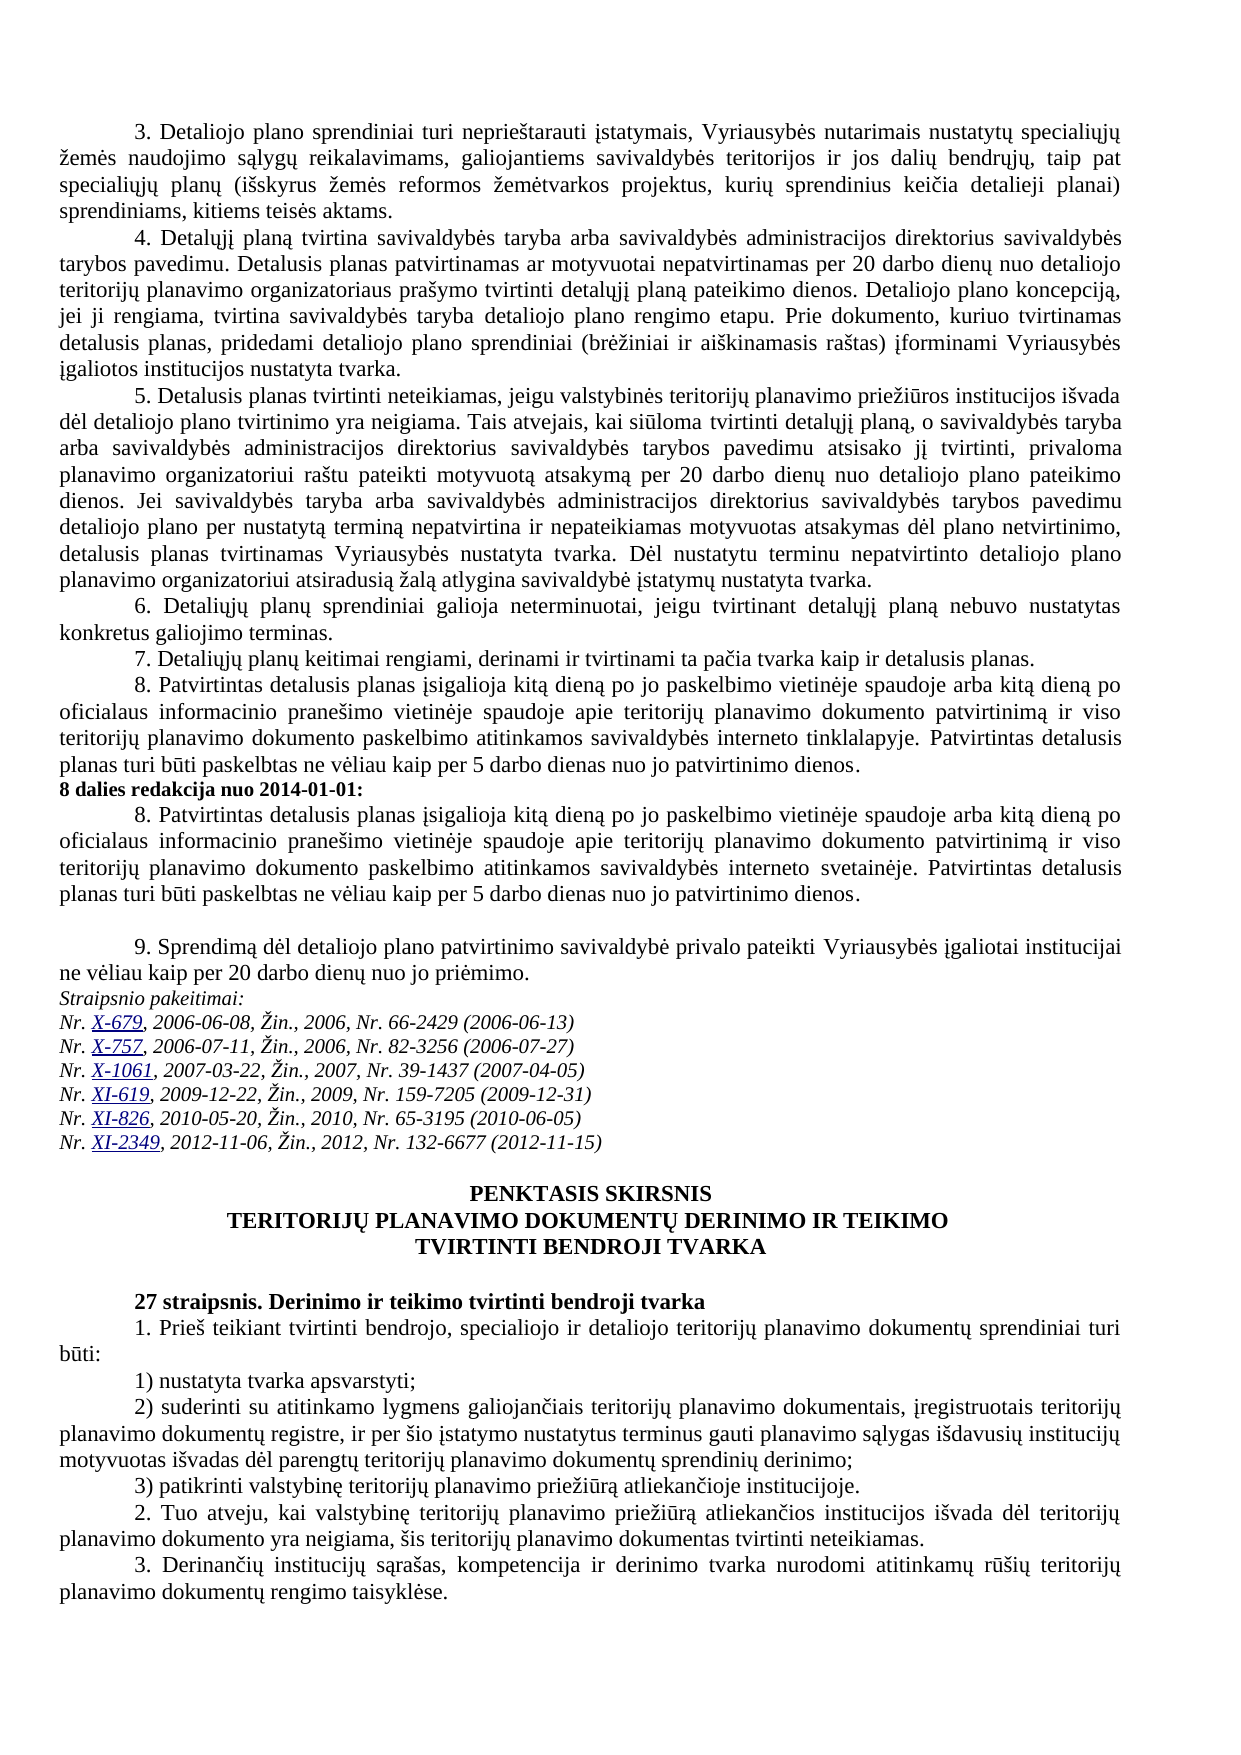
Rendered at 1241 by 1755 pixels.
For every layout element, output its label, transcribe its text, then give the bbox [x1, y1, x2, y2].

text 8. Patvirtintas detalusis planas įsigalioja kitą dieną po jo paskelbimo vietinėje spaudoje arba kitą dieną po oficialaus informacinio pranešimo vietinėje spaudoje apie teritorijų planavimo dokumento patvirtinimą ir viso teritorijų planavimo dokumento paskelbimo atitinkamos savivaldybės interneto tinklalapyje. Patvirtintas detalusis planas turi būti paskelbtas ne vėliau kaip per 5 darbo dienas nuo jo patvirtinimo dienos. [59, 672, 1122, 777]
text 2. Tuo atveju, kai valstybinę teritorijų planavimo priežiūrą atliekančios institucijos išvada dėl teritorijų planavimo dokumento yra neigiama, šis teritorijų planavimo dokumentas tvirtinti neteikiamas. [59, 1499, 1122, 1551]
text 5. Detalusis planas tvirtinti neteikiamas, jeigu valstybinės teritorijų planavimo priežiūros institucijos išvada dėl detaliojo plano tvirtinimo yra neigiama. Tais atvejais, kai siūloma tvirtinti detalųjį planą, o savivaldybės taryba arba savivaldybės administracijos direktorius savivaldybės tarybos pavedimu atsisako jį tvirtinti, privaloma planavimo organizatoriui raštu pateikti motyvuotą atsakymą per 20 darbo dienų nuo detaliojo plano pateikimo dienos. Jei savivaldybės taryba arba savivaldybės administracijos direktorius savivaldybės tarybos pavedimu detaliojo plano per nustatytą terminą nepatvirtina ir nepateikiamas motyvuotas atsakymas dėl plano netvirtinimo, detalusis planas tvirtinamas Vyriausybės nustatyta tvarka. Dėl nustatytu terminu nepatvirtinto detaliojo plano planavimo organizatoriui atsiradusią žalą atlygina savivaldybė įstatymų nustatyta tvarka. [59, 382, 1122, 592]
subtitle TVIRTINTI BENDROJI TVARKA [59, 1233, 1122, 1259]
text 1) nustatyta tvarka apsvarstyti; [59, 1367, 1122, 1393]
text 4. Detalųjį planą tvirtina savivaldybės taryba arba savivaldybės administracijos direktorius savivaldybės tarybos pavedimu. Detalusis planas patvirtinamas ar motyvuotai nepatvirtinamas per 20 darbo dienų nuo detaliojo teritorijų planavimo organizatoriaus prašymo tvirtinti detalųjį planą pateikimo dienos. Detaliojo plano koncepciją, jei ji rengiama, tvirtina savivaldybės taryba detaliojo plano rengimo etapu. Prie dokumento, kuriuo tvirtinamas detalusis planas, pridedami detaliojo plano sprendiniai (brėžiniai ir aiškinamasis raštas) įforminami Vyriausybės įgaliotos institucijos nustatyta tvarka. [59, 223, 1122, 382]
text Nr. X-679, 2006-06-08, Žin., 2006, Nr. 66-2429 (2006-06-13) [59, 1009, 1122, 1034]
text 9. Sprendimą dėl detaliojo plano patvirtinimo savivaldybė privalo pateikti Vyriausybės įgaliotai institucijai ne vėliau kaip per 20 darbo dienų nuo jo priėmimo. [59, 933, 1122, 986]
text 27 straipsnis. Derinimo ir teikimo tvirtinti bendroji tvarka [59, 1288, 1122, 1314]
text 8. Patvirtintas detalusis planas įsigalioja kitą dieną po jo paskelbimo vietinėje spaudoje arba kitą dieną po oficialaus informacinio pranešimo vietinėje spaudoje apie teritorijų planavimo dokumento patvirtinimą ir viso teritorijų planavimo dokumento paskelbimo atitinkamos savivaldybės interneto svetainėje. Patvirtintas detalusis planas turi būti paskelbtas ne vėliau kaip per 5 darbo dienas nuo jo patvirtinimo dienos. [59, 801, 1122, 906]
text 3. Detaliojo plano sprendiniai turi neprieštarauti įstatymais, Vyriausybės nutarimais nustatytų specialiųjų žemės naudojimo sąlygų reikalavimams, galiojantiems savivaldybės teritorijos ir jos dalių bendrųjų, taip pat specialiųjų planų (išskyrus žemės reformos žemėtvarkos projektus, kurių sprendinius keičia detalieji planai) sprendiniams, kitiems teisės aktams. [59, 118, 1122, 223]
text 8 dalies redakcija nuo 2014-01-01: [59, 777, 1122, 801]
subtitle TERITORIJŲ PLANAVIMO DOKUMENTŲ DERINIMO IR TEIKIMO [59, 1207, 1122, 1233]
text 6. Detaliųjų planų sprendiniai galioja neterminuotai, jeigu tvirtinant detalųjį planą nebuvo nustatytas konkretus galiojimo terminas. [59, 592, 1122, 645]
text 2) suderinti su atitinkamo lygmens galiojančiais teritorijų planavimo dokumentais, įregistruotais teritorijų planavimo dokumentų registre, ir per šio įstatymo nustatytus terminus gauti planavimo sąlygas išdavusių institucijų motyvuotas išvadas dėl parengtų teritorijų planavimo dokumentų sprendinių derinimo; [59, 1393, 1122, 1472]
text Nr. XI-826, 2010-05-20, Žin., 2010, Nr. 65-3195 (2010-06-05) [59, 1106, 1122, 1130]
text Nr. XI-619, 2009-12-22, Žin., 2009, Nr. 159-7205 (2009-12-31) [59, 1082, 1122, 1106]
text PENKTASIS SKIRSNIS [59, 1180, 1122, 1207]
text 7. Detaliųjų planų keitimai rengiami, derinami ir tvirtinami ta pačia tvarka kaip ir detalusis planas. [59, 645, 1122, 672]
text Straipsnio pakeitimai: [59, 986, 1122, 1009]
text Nr. X-1061, 2007-03-22, Žin., 2007, Nr. 39-1437 (2007-04-05) [59, 1058, 1122, 1082]
text Nr. XI-2349, 2012-11-06, Žin., 2012, Nr. 132-6677 (2012-11-15) [59, 1130, 1122, 1154]
text 3. Derinančių institucijų sąrašas, kompetencija ir derinimo tvarka nurodomi atitinkamų rūšių teritorijų planavimo dokumentų rengimo taisyklėse. [59, 1551, 1122, 1604]
text 1. Prieš teikiant tvirtinti bendrojo, specialiojo ir detaliojo teritorijų planavimo dokumentų sprendiniai turi būti: [59, 1314, 1122, 1367]
text 3) patikrinti valstybinę teritorijų planavimo priežiūrą atliekančioje institucijoje. [59, 1472, 1122, 1499]
text Nr. X-757, 2006-07-11, Žin., 2006, Nr. 82-3256 (2006-07-27) [59, 1034, 1122, 1058]
